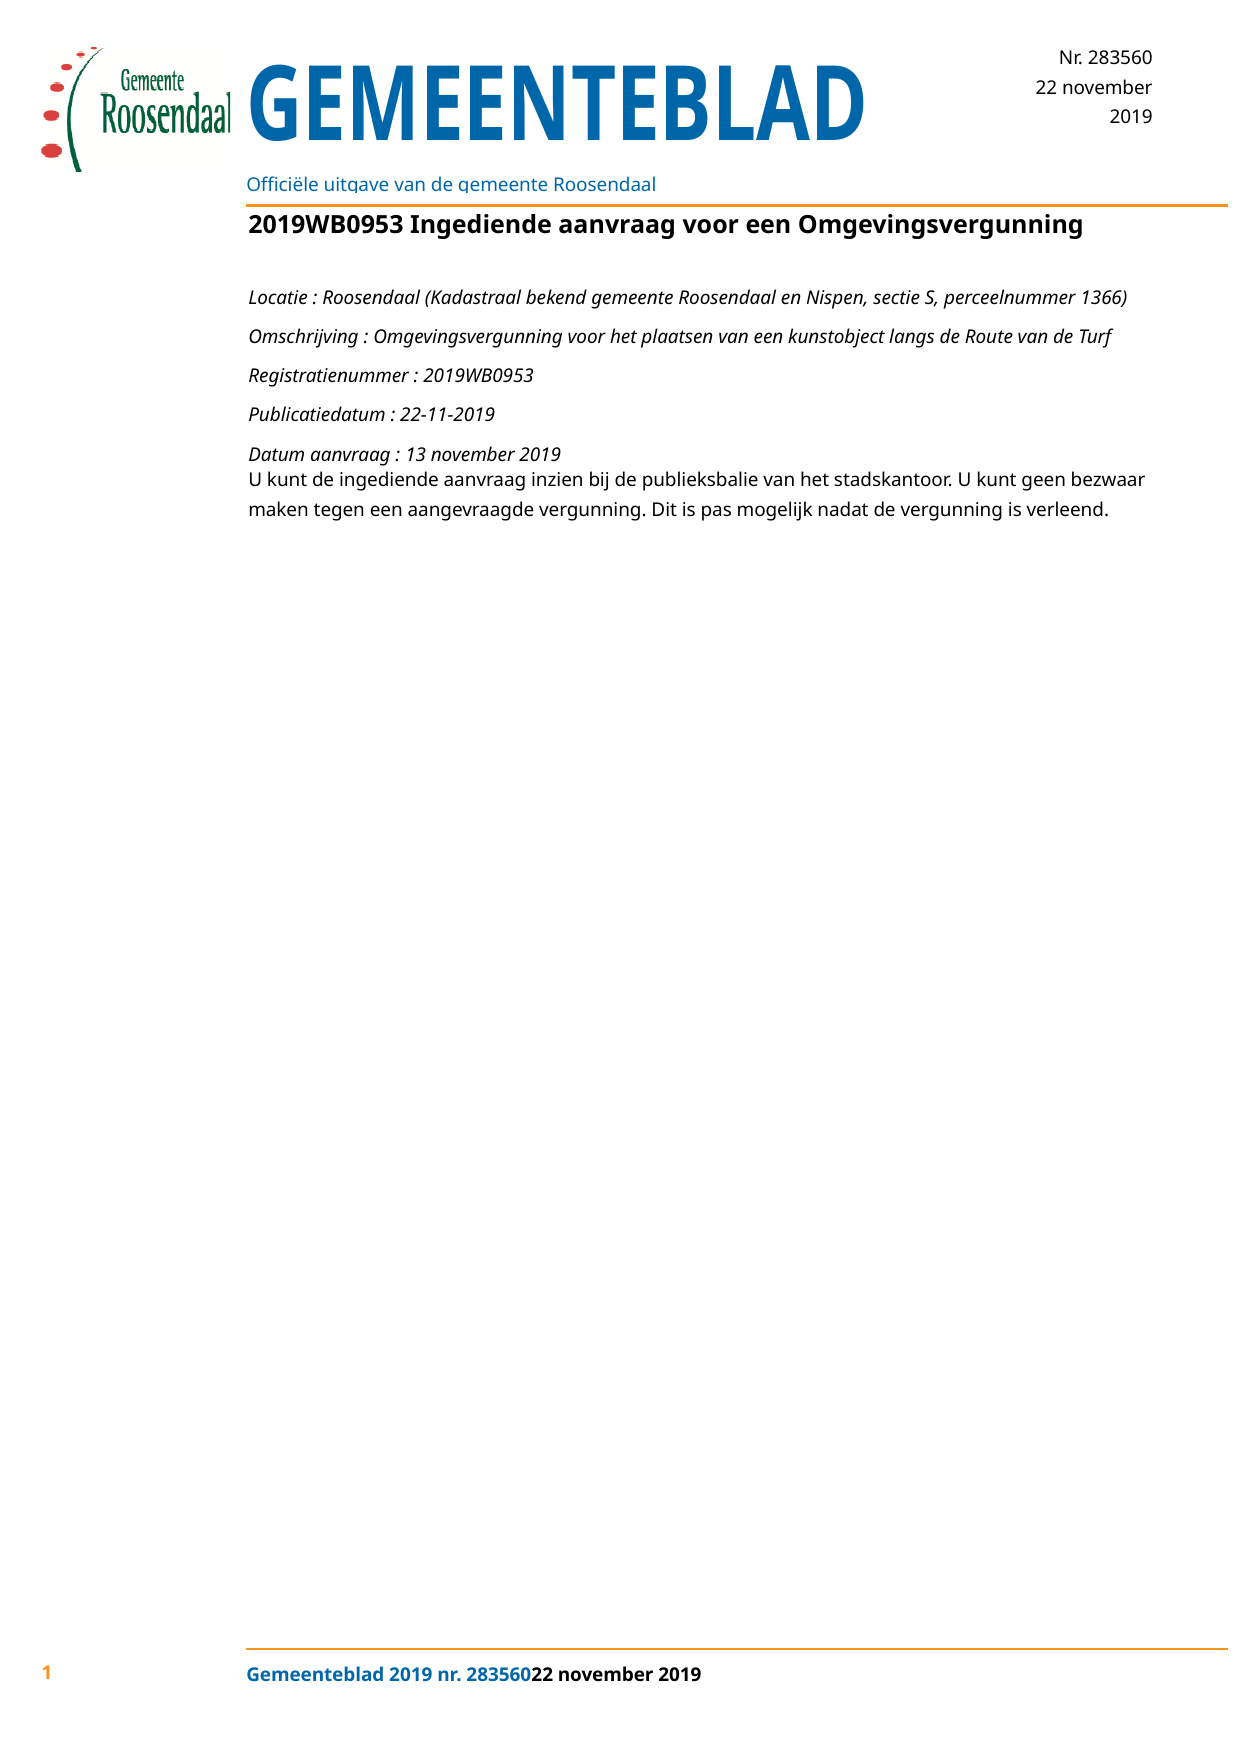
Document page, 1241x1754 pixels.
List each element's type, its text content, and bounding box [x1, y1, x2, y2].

text 2019WB0953 Ingediende aanvraag voor een Omgevingsvergunning [248, 207, 1152, 241]
text Registratienummer : 2019WB0953 [248, 362, 1152, 388]
text U kunt de ingediende aanvraag inzien bij de publieksbalie van het stadskantoor. U kunt geen bezwaar maken tegen een aangevraagde vergunning. Dit is pas mogelijk nadat de vergunning is verleend. [248, 467, 1152, 522]
text Datum aanvraag : 13 november 2019 [248, 441, 1152, 467]
picture [41, 47, 231, 172]
text Omschrijving : Omgevingsvergunning voor het plaatsen van een kunstobject langs de Route van de Turf [248, 323, 1152, 349]
text Publicatiedatum : 22-11-2019 [248, 402, 1152, 427]
text Locatie : Roosendaal (Kadastraal bekend gemeente Roosendaal en Nispen, sectie S, perceelnummer 1366) [248, 284, 1152, 309]
